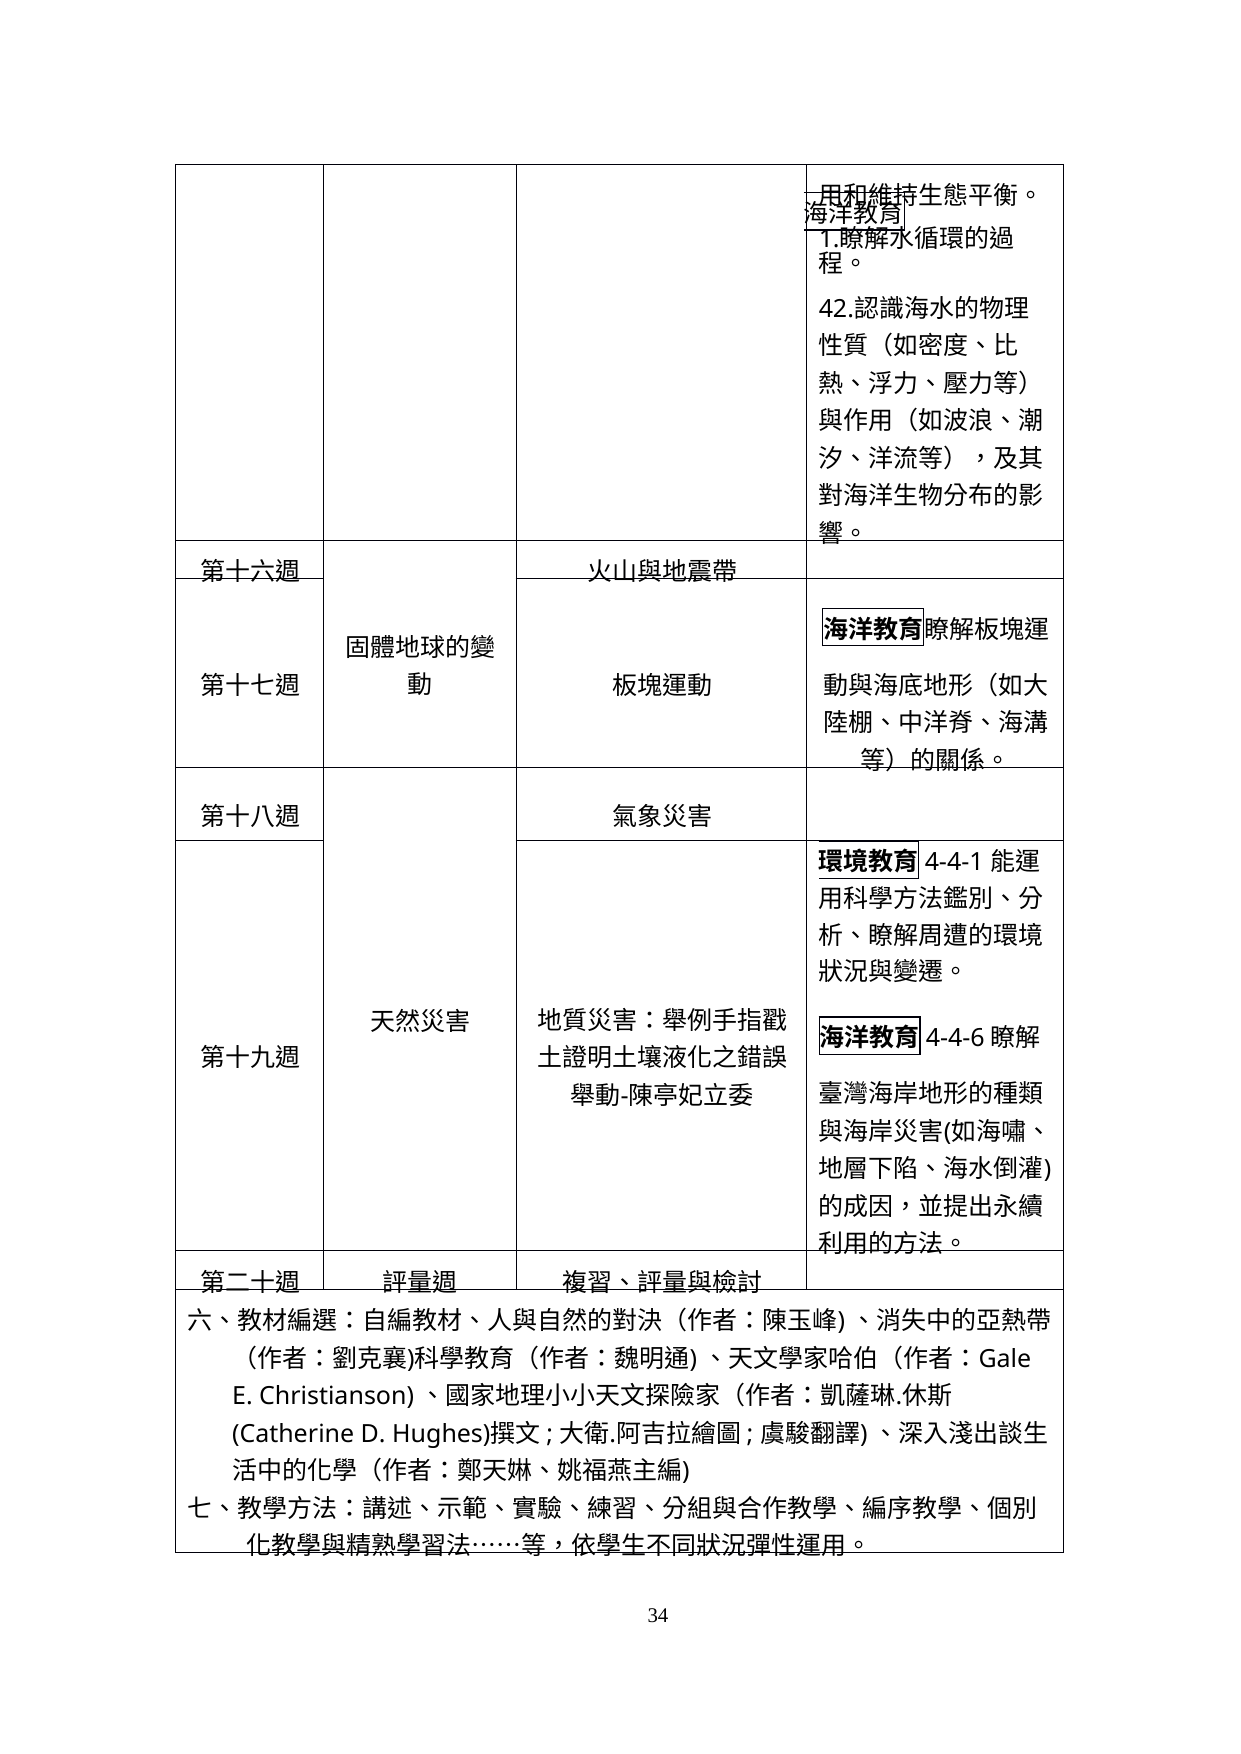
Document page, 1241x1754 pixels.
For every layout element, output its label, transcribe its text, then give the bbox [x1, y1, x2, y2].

table_cell 評量週 [324, 1251, 516, 1289]
table_cell 海洋教育瞭解板塊運動與海底地形（如大陸棚、中洋脊、海溝等）的關係。 [807, 579, 1063, 767]
table_cell 第十七週 [176, 579, 323, 767]
table_cell 六、教材編選：自編教材、人與自然的對決（作者：陳玉峰) 、消失中的亞熱帶（作者：劉克襄)科學教育（作者：魏明通) 、天文學家哈伯（作者：Gale E. Christianson) 、國家地理小小天文探險家（作者：凱薩琳.休斯(Catherine D. Hughes)撰文 ; 大衛.阿吉拉繪圖 ; 虞駿翻譯) 、深入淺出談生活中的化學（作者：鄭天㛦、姚福燕主編) 七、教學方法：講述、示範、實驗、練習、分組與合作教學、編序教學、個別化教學與精熟學習法……等，依學生不同狀況彈性運用。 八、教學評量： 配合授課進度進行單元評量，以便及時瞭解教學成效和教學績效是否達成學習目標。 採多元評量方式進行，評量方法可包括學習態度、觀察、實際操作、口試及筆試等，並著重形成性評量，且應兼顧認知、技能、情意以及應用之能力，評量時因考量學生之個別差異而調整。 依評量結果適時修正教材與教學方法，以達到最佳之教學成效。 九、教學資源：校園內各類植物、各單元主題相關圖片、影片與網站、教學視聽設備、實驗器材……等。 十、教學相關配合事項：教師助理員或替代役協助學生行進（校園巡禮時）。 十一、受限於教學地點、教師專業之調配措施：無。 [176, 1290, 1063, 1552]
table_cell [176, 165, 323, 540]
table_cell [517, 165, 806, 540]
table_cell 環境教育4-4-1 能運用科學方法鑑別、分析、瞭解周遭的環境狀況與變遷。 海洋教育4-4-6瞭解臺灣海岸地形的種類與海岸災害(如海嘯、地層下陷、海水倒灌)的成因，並提出永續利用的方法。 [807, 841, 1063, 1250]
table_cell 環境教育 1.覺知人類生活品質乃繫於資源的永續利用和維持生態平衡。 海洋教育 1.瞭解水循環的過程。 42.認識海水的物理性質（如密度、比熱、浮力、壓力等）與作用（如波浪、潮汐、洋流等），及其對海洋生物分布的影響。 [807, 165, 1063, 540]
table_cell 火山與地震帶 [517, 541, 806, 578]
table_cell 第十九週 [176, 841, 323, 1250]
table_cell 第十六週 [176, 541, 323, 578]
table_cell 固體地球的變動 [324, 541, 516, 767]
table_cell 氣象災害 [517, 768, 806, 839]
table_cell 第十八週 [176, 768, 323, 839]
table_cell [807, 541, 1063, 578]
table_cell 環境教育 1.覺知人類生活品質乃繫於資源的永續利用和維持生態平衡。 海洋教育 1.瞭解水循環的過程。 42.認識海水的物理性質（如密度、比熱、浮力、壓力等）與作用（如波浪、潮汐、洋流等），及其對海洋生物分布的影響。 [807, 193, 904, 229]
table_cell [324, 165, 516, 540]
table_cell 複習、評量與檢討 [517, 1251, 806, 1289]
table_cell [807, 1251, 1063, 1289]
table_cell 第二十週 [176, 1251, 323, 1289]
table_cell [807, 768, 1063, 839]
table_cell 地質災害：舉例手指戳土證明土壤液化之錯誤舉動-陳亭妃立委 [517, 841, 806, 1250]
table_cell 板塊運動 [517, 579, 806, 767]
table_cell 天然災害 [324, 768, 516, 1250]
